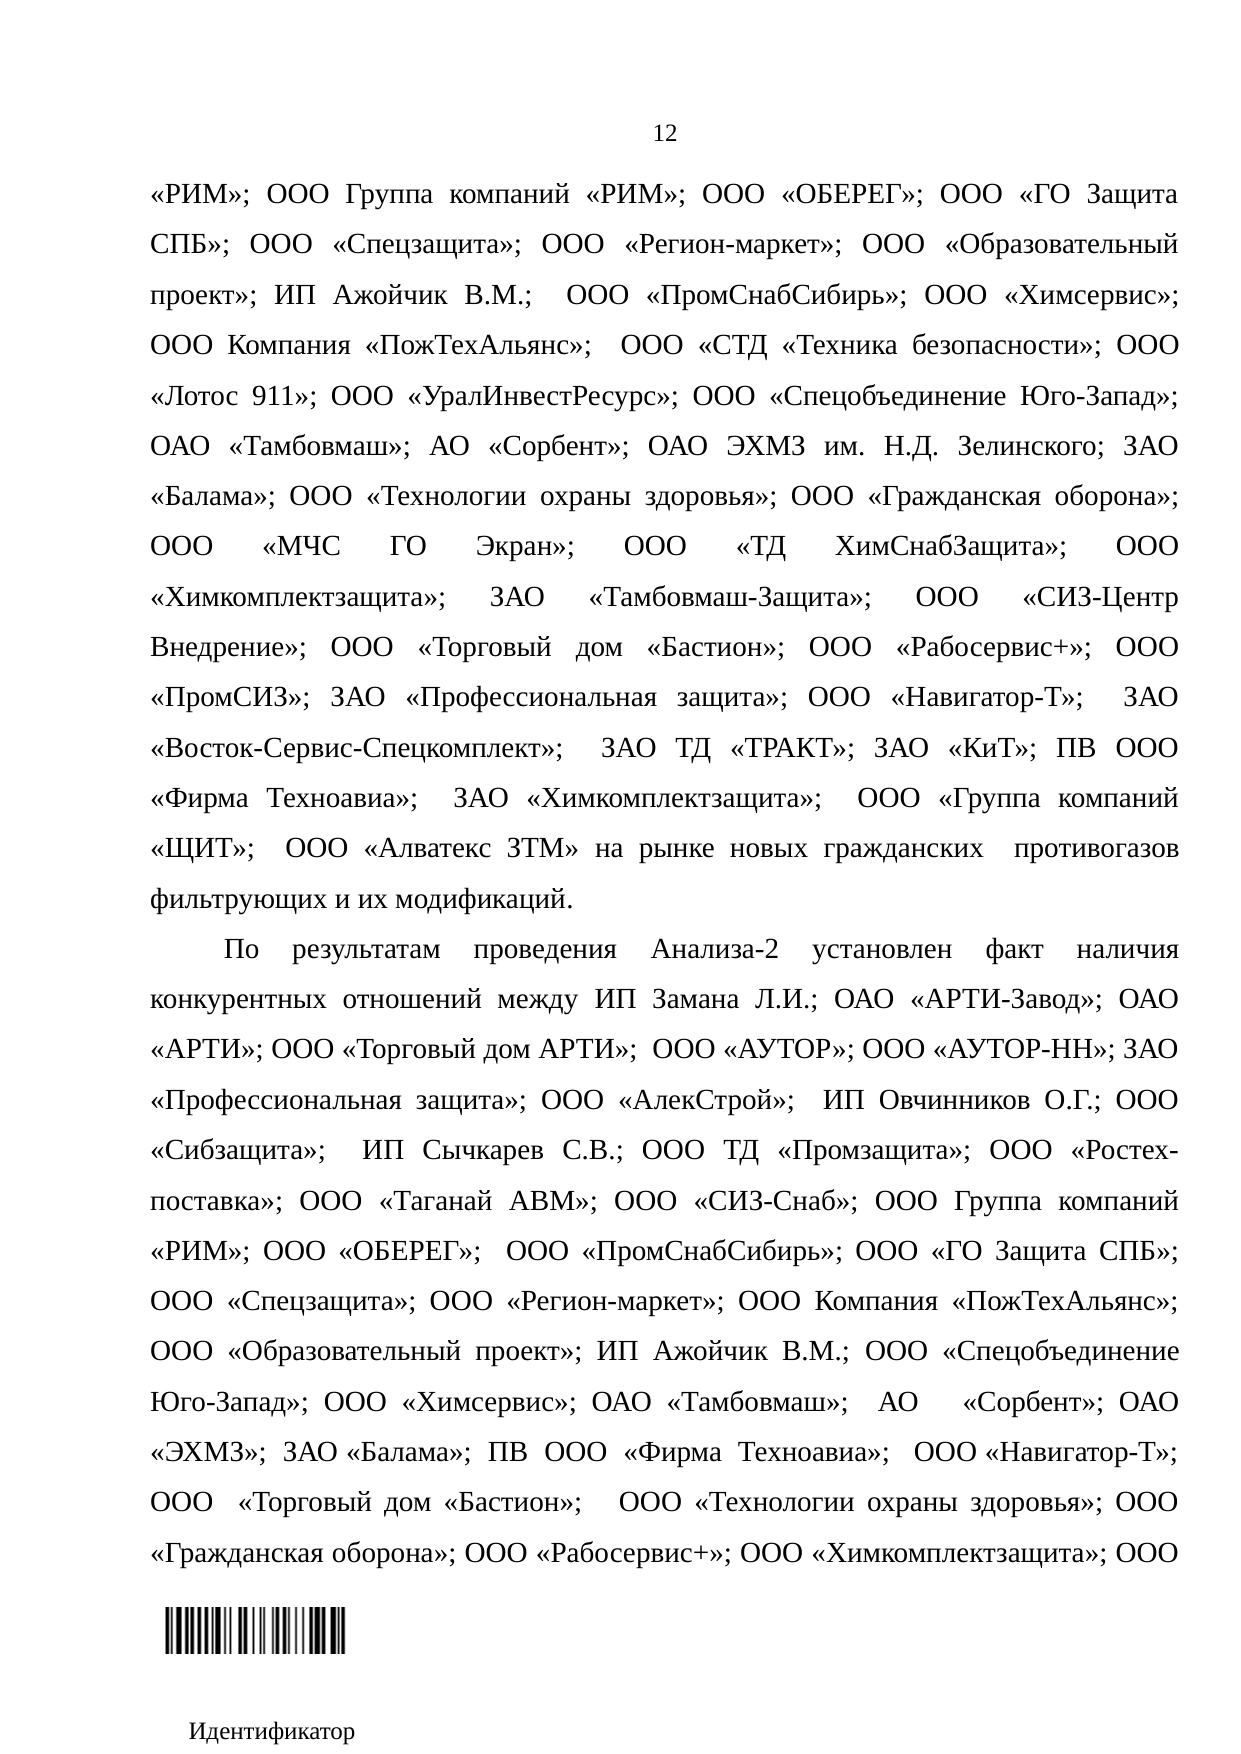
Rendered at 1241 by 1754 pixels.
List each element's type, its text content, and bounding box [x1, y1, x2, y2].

picture [150, 1607, 363, 1654]
text По результатам проведения Анализа-2 установлен факт наличия конкурентных отношений между ИП Замана Л.И.; ОАО «АРТИ-Завод»; ОАО «АРТИ»; ООО «Торговый дом АРТИ»; ООО «АУТОР»; ООО «АУТОР-НН»; ЗАО «Профессиональная защита»; ООО «АлекСтрой»; ИП Овчинников О.Г.; ООО «Сибзащита»; ИП Сычкарев С.В.; ООО ТД «Промзащита»; ООО «Ростех-поставка»; ООО «Таганай АВМ»; ООО «СИЗ-Снаб»; ООО Группа компаний «РИМ»; ООО «ОБЕРЕГ»; ООО «ПромСнабСибирь»; ООО «ГО Защита СПБ»; ООО «Спецзащита»; ООО «Регион-маркет»; ООО Компания «ПожТехАльянс»; ООО «Образовательный проект»; ИП Ажойчик В.М.; ООО «Спецобъединение Юго-Запад»; ООО «Химсервис»; ОАО «Тамбовмаш»; АО «Сорбент»; ОАО «ЭХМЗ»; ЗАО «Балама»; ПВ ООО «Фирма Техноавиа»; ООО «Навигатор-Т»; ООО «Торговый дом «Бастион»; ООО «Технологии охраны здоровья»; ООО «Гражданская оборона»; ООО «Рабосервис+»; ООО «Химкомплектзащита»; ООО [150, 931, 1180, 1568]
text «РИМ»; ООО Группа компаний «РИМ»; ООО «ОБЕРЕГ»; ООО «ГО Защита СПБ»; ООО «Спецзащита»; ООО «Регион-маркет»; ООО «Образовательный проект»; ИП Ажойчик В.М.; ООО «ПромСнабСибирь»; ООО «Химсервис»; ООО Компания «ПожТехАльянс»; ООО «СТД «Техника безопасности»; ООО «Лотос 911»; ООО «УралИнвестРесурс»; ООО «Спецобъединение Юго-Запад»; ОАО «Тамбовмаш»; АО «Сорбент»; ОАО ЭХМЗ им. Н.Д. Зелинского; ЗАО «Балама»; ООО «Технологии охраны здоровья»; ООО «Гражданская оборона»; ООО «МЧС ГО Экран»; ООО «ТД ХимСнабЗащита»; ООО «Химкомплектзащита»; ЗАО «Тамбовмаш-Защита»; ООО «СИЗ-Центр Внедрение»; ООО «Торговый дом «Бастион»; ООО «Рабосервис+»; ООО «ПромСИЗ»; ЗАО «Профессиональная защита»; ООО «Навигатор-Т»; ЗАО «Восток-Сервис-Спецкомплект»; ЗАО ТД «ТРАКТ»; ЗАО «КиТ»; ПВ ООО «Фирма Техноавиа»; ЗАО «Химкомплектзащита»; ООО «Группа компаний «ЩИТ»; ООО «Алватекс ЗТМ» на рынке новых гражданских противогазов фильтрующих и их модификаций. [150, 176, 1180, 914]
